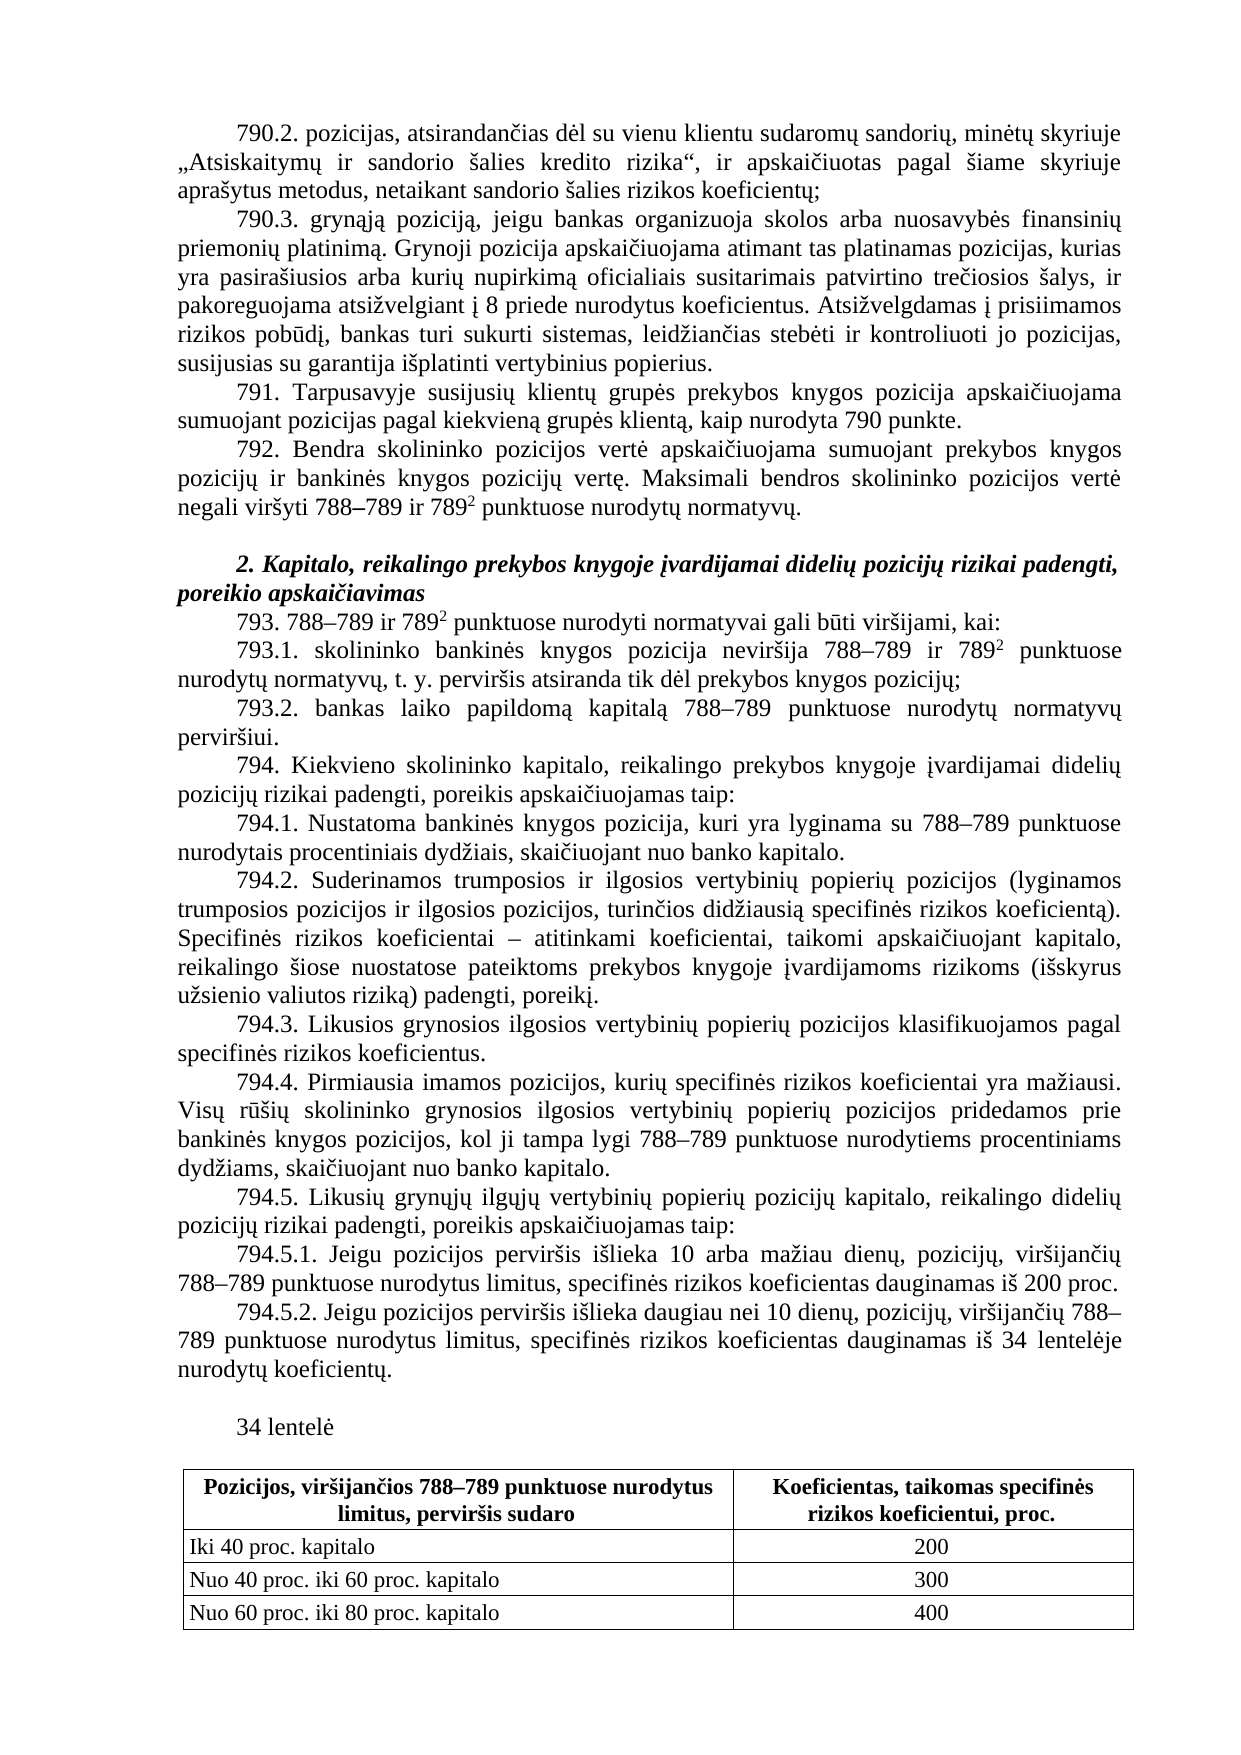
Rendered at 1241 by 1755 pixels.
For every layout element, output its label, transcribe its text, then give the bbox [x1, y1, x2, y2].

text 790.3. grynąją poziciją, jeigu bankas organizuoja skolos arba nuosavybės finansinių priemonių platinimą. Grynoji pozicija apskaičiuojama atimant tas platinamas pozicijas, kurias yra pasirašiusios arba kurių nupirkimą oficialiais susitarimais patvirtino trečiosios šalys, ir pakoreguojama atsižvelgiant į 8 priede nurodytus koeficientus. Atsižvelgdamas į prisiimamos rizikos pobūdį, bankas turi sukurti sistemas, leidžiančias stebėti ir kontroliuoti jo pozicijas, susijusias su garantija išplatinti vertybinius popierius. [177, 204, 1122, 377]
text 794.5.2. Jeigu pozicijos perviršis išlieka daugiau nei 10 dienų, pozicijų, viršijančių 788–789 punktuose nurodytus limitus, specifinės rizikos koeficientas dauginamas iš 34 lentelėje nurodytų koeficientų. [177, 1297, 1122, 1383]
text 794.3. Likusios grynosios ilgosios vertybinių popierių pozicijos klasifikuojamos pagal specifinės rizikos koeficientus. [177, 1009, 1122, 1067]
text 794. Kiekvieno skolininko kapitalo, reikalingo prekybos knygoje įvardijamai didelių pozicijų rizikai padengti, poreikis apskaičiuojamas taip: [177, 751, 1122, 808]
text 790.2. pozicijas, atsirandančias dėl su vienu klientu sudaromų sandorių, minėtų skyriuje „Atsiskaitymų ir sandorio šalies kredito rizika“, ir apskaičiuotas pagal šiame skyriuje aprašytus metodus, netaikant sandorio šalies rizikos koeficientų; [177, 118, 1122, 204]
table_cell 400 [734, 1596, 1133, 1629]
text 794.4. Pirmiausia imamos pozicijos, kurių specifinės rizikos koeficientai yra mažiausi. Visų rūšių skolininko grynosios ilgosios vertybinių popierių pozicijos pridedamos prie bankinės knygos pozicijos, kol ji tampa lygi 788–789 punktuose nurodytiems procentiniams dydžiams, skaičiuojant nuo banko kapitalo. [177, 1067, 1122, 1182]
text 2. Kapitalo, reikalingo prekybos knygoje įvardijamai didelių pozicijų rizikai padengti, poreikio apskaičiavimas [177, 549, 1122, 607]
table_header Pozicijos, viršijančios 788–789 punktuose nurodytus limitus, perviršis sudaro [184, 1470, 733, 1529]
text 794.2. Suderinamos trumposios ir ilgosios vertybinių popierių pozicijos (lyginamos trumposios pozicijos ir ilgosios pozicijos, turinčios didžiausią specifinės rizikos koeficientą). Specifinės rizikos koeficientai – atitinkami koeficientai, taikomi apskaičiuojant kapitalo, reikalingo šiose nuostatose pateiktoms prekybos knygoje įvardijamoms rizikoms (išskyrus užsienio valiutos riziką) padengti, poreikį. [177, 866, 1122, 1009]
table_cell Nuo 40 proc. iki 60 proc. kapitalo [184, 1563, 733, 1595]
table_cell 200 [734, 1530, 1133, 1562]
text 34 lentelė [177, 1412, 1122, 1441]
text 793. 788–789 ir 7892 punktuose nurodyti normatyvai gali būti viršijami, kai: [177, 607, 1122, 636]
text 793.2. bankas laiko papildomą kapitalą 788–789 punktuose nurodytų normatyvų perviršiui. [177, 693, 1122, 751]
text 792. Bendra skolininko pozicijos vertė apskaičiuojama sumuojant prekybos knygos pozicijų ir bankinės knygos pozicijų vertę. Maksimali bendros skolininko pozicijos vertė negali viršyti 788–789 ir 7892 punktuose nurodytų normatyvų. [177, 434, 1122, 521]
table_cell 300 [734, 1563, 1133, 1595]
table_cell Nuo 60 proc. iki 80 proc. kapitalo [184, 1596, 733, 1629]
text 794.5. Likusių grynųjų ilgųjų vertybinių popierių pozicijų kapitalo, reikalingo didelių pozicijų rizikai padengti, poreikis apskaičiuojamas taip: [177, 1182, 1122, 1239]
table_cell Iki 40 proc. kapitalo [184, 1530, 733, 1562]
text 793.1. skolininko bankinės knygos pozicija neviršija 788–789 ir 7892 punktuose nurodytų normatyvų, t. y. perviršis atsiranda tik dėl prekybos knygos pozicijų; [177, 636, 1122, 693]
text 794.5.1. Jeigu pozicijos perviršis išlieka 10 arba mažiau dienų, pozicijų, viršijančių 788–789 punktuose nurodytus limitus, specifinės rizikos koeficientas dauginamas iš 200 proc. [177, 1239, 1122, 1297]
table_header Koeficientas, taikomas specifinės rizikos koeficientui, proc. [734, 1470, 1133, 1529]
text 794.1. Nustatoma bankinės knygos pozicija, kuri yra lyginama su 788–789 punktuose nurodytais procentiniais dydžiais, skaičiuojant nuo banko kapitalo. [177, 808, 1122, 866]
text 791. Tarpusavyje susijusių klientų grupės prekybos knygos pozicija apskaičiuojama sumuojant pozicijas pagal kiekvieną grupės klientą, kaip nurodyta 790 punkte. [177, 377, 1122, 434]
